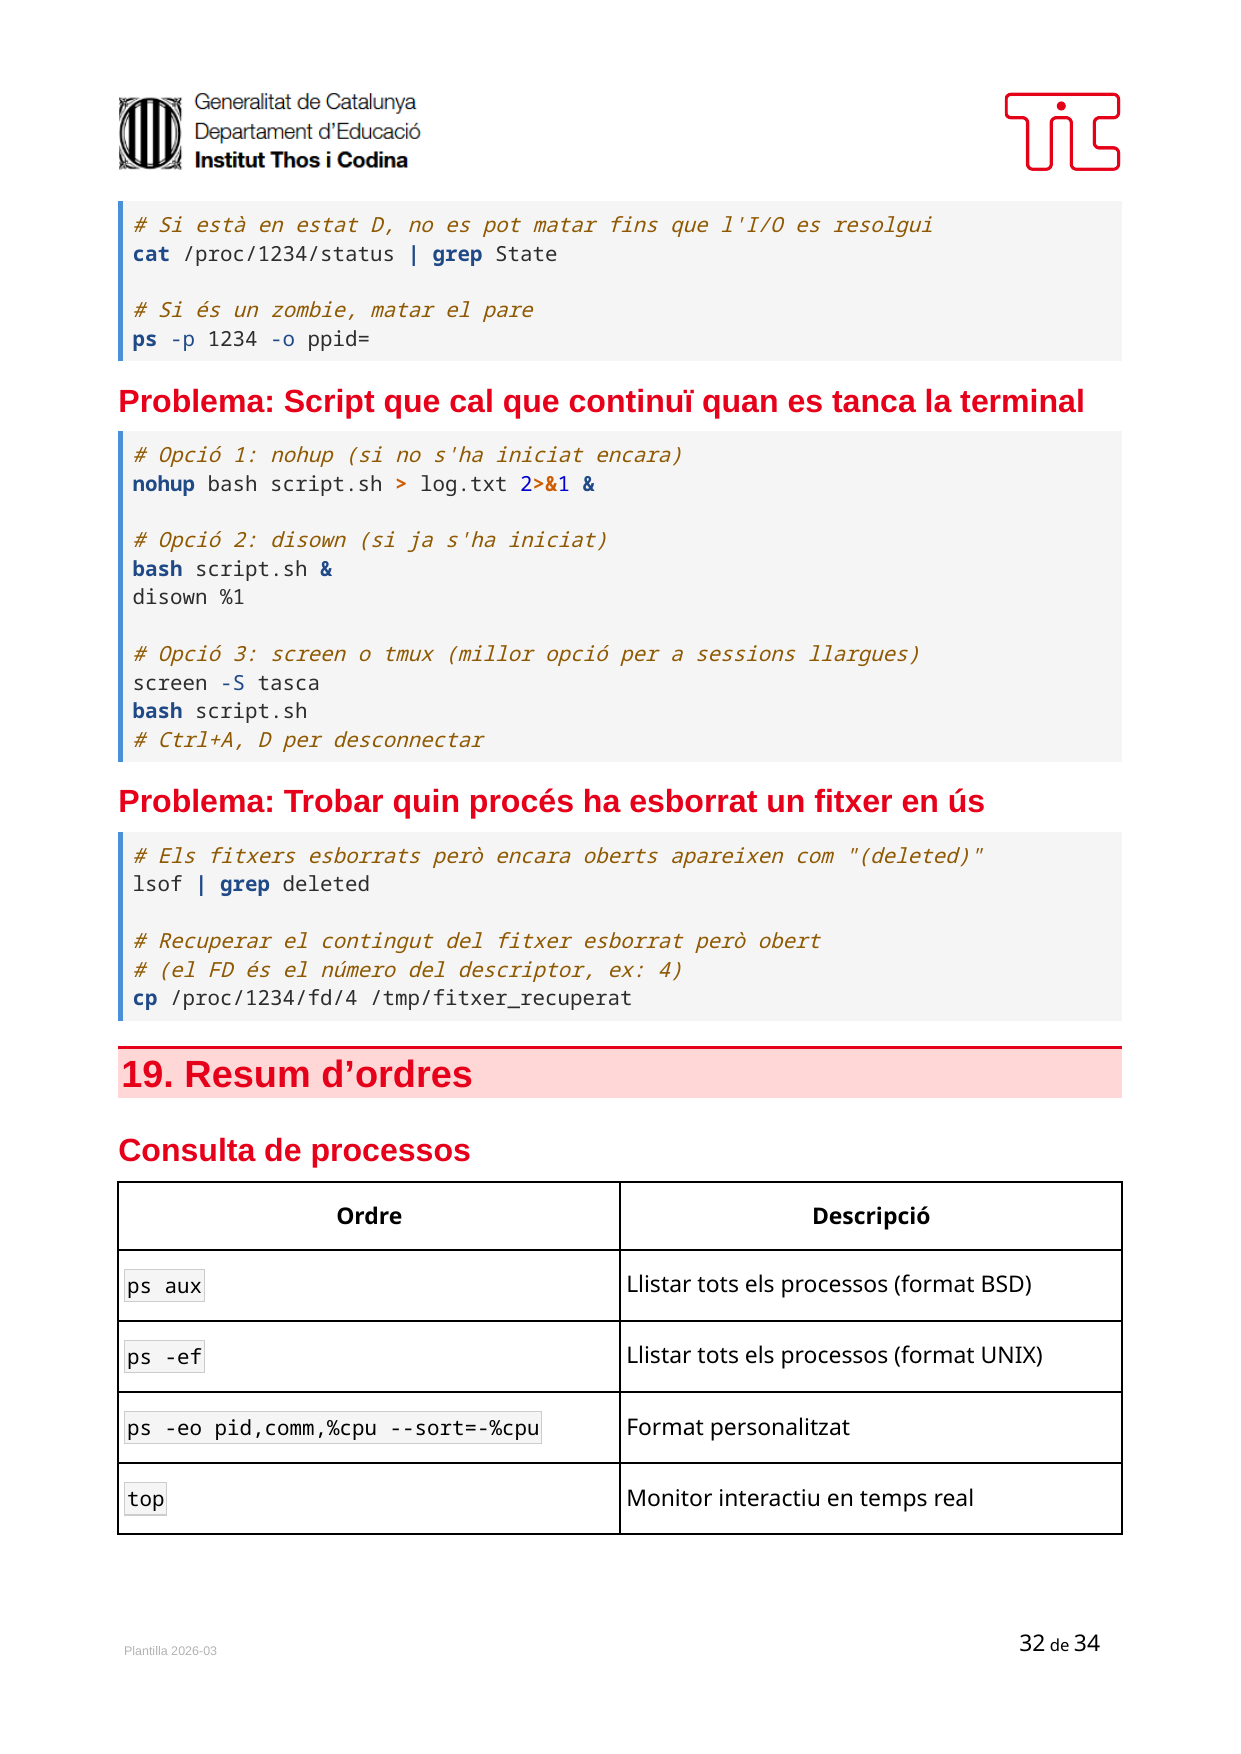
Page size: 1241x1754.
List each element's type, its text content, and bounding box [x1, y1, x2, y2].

text # Opció 1: nohup (si no s'ha iniciat encara) [123, 431, 1122, 469]
table_cell Llistar tots els processos (format UNIX) [621, 1322, 1121, 1391]
text screen -S tasca [123, 668, 1122, 696]
subtitle 19. Resum d’ordres [118, 1049, 1122, 1098]
text cp /proc/1234/fd/4 /tmp/fitxer_recuperat [123, 983, 1122, 1021]
table_cell Format personalitzat [621, 1393, 1121, 1462]
subtitle Consulta de processos [118, 1132, 1122, 1168]
table_cell Llistar tots els processos (format BSD) [621, 1251, 1121, 1320]
text lsof | grep deleted [123, 869, 1122, 898]
table_cell ps aux [119, 1251, 619, 1320]
text # Recuperar el contingut del fitxer esborrat però obert [123, 926, 1122, 955]
text # Opció 3: screen o tmux (millor opció per a sessions llargues) [123, 639, 1122, 668]
subtitle Problema: Script que cal que continuï quan es tanca la terminal [118, 382, 1122, 419]
subtitle Problema: Trobar quin procés ha esborrat un fitxer en ús [118, 783, 1122, 820]
text # Si és un zombie, matar el pare [123, 296, 1122, 324]
text nohup bash script.sh > log.txt 2>&1 & [123, 469, 1122, 497]
text bash script.sh & [123, 554, 1122, 582]
text cat /proc/1234/status | grep State [123, 239, 1122, 267]
text # Si està en estat D, no es pot matar fins que l'I/O es resolgui [123, 201, 1122, 239]
text # (el FD és el número del descriptor, ex: 4) [123, 955, 1122, 983]
text ps -p 1234 -o ppid= [123, 324, 1122, 361]
table_header Descripció [621, 1183, 1121, 1249]
text # Opció 2: disown (si ja s'ha iniciat) [123, 526, 1122, 554]
table_cell Monitor interactiu en temps real [621, 1464, 1121, 1533]
picture [1004, 92, 1123, 171]
text # Ctrl+A, D per desconnectar [123, 725, 1122, 762]
table_cell ps -eo pid,comm,%cpu --sort=-%cpu [119, 1393, 619, 1462]
table_header Ordre [119, 1183, 619, 1249]
table_cell ps -ef [119, 1322, 619, 1391]
table_cell top [119, 1464, 619, 1533]
text bash script.sh [123, 696, 1122, 725]
text # Els fitxers esborrats però encara oberts apareixen com "(deleted)" [123, 832, 1122, 869]
picture [118, 92, 422, 171]
text disown %1 [123, 582, 1122, 611]
